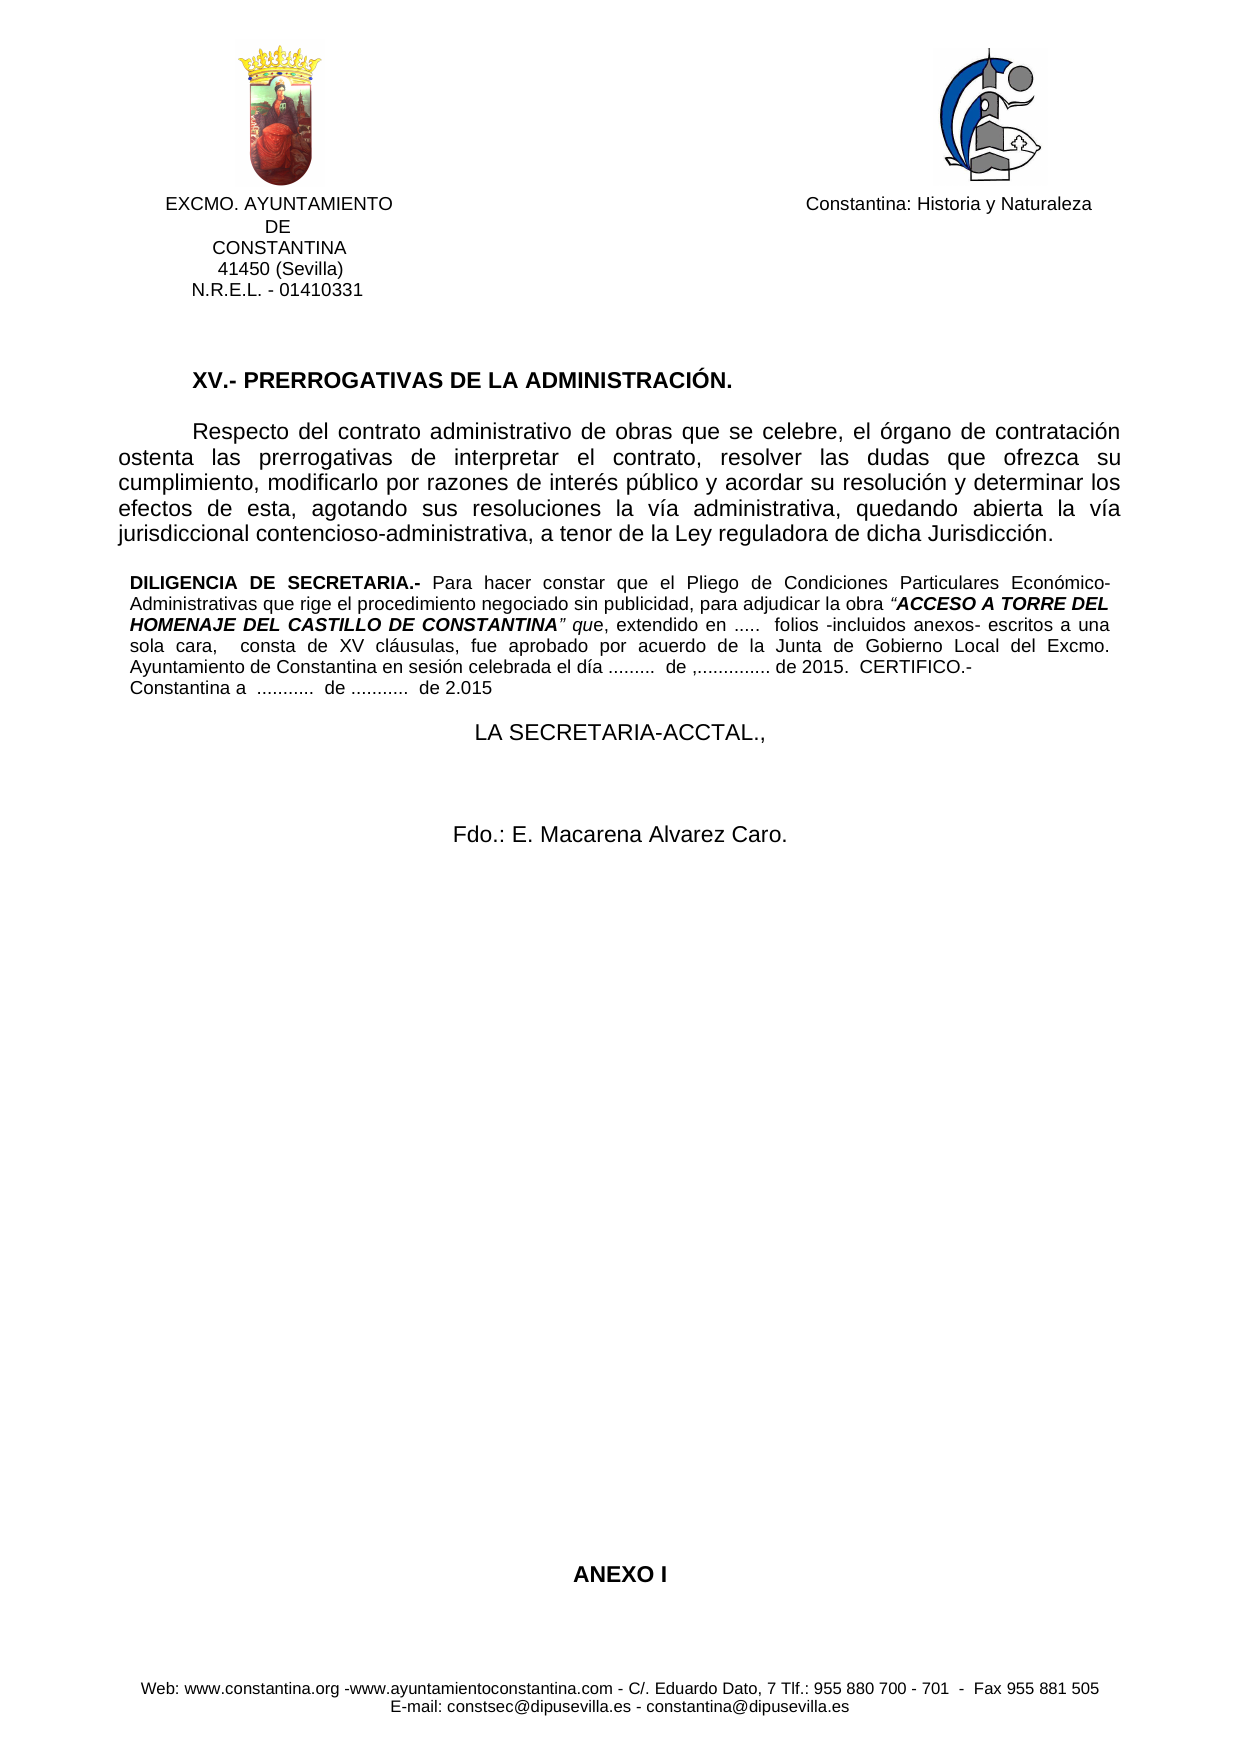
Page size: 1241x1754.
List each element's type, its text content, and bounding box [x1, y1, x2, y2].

text XV.- PRERROGATIVAS DE LA ADMINISTRACIÓN. [118, 368, 1122, 393]
text LA SECRETARIA-ACCTAL., [129, 719, 1111, 745]
text DILIGENCIA DE SECRETARIA.- Para hacer constar que el Pliego de Condiciones Particulares Económico-Administrativas que rige el procedimiento negociado sin publicidad, para adjudicar la obra “ACCESO A TORRE DEL HOMENAJE DEL CASTILLO DE CONSTANTINA” que, extendido en ..... folios -incluidos anexos- escritos a una sola cara, consta de XV cláusulas, fue aprobado por acuerdo de la Junta de Gobierno Local del Excmo. Ayuntamiento de Constantina en sesión celebrada el día ......... de ,.............. de 2015. CERTIFICO.- [129, 572, 1111, 677]
text Constantina a ........... de ........... de 2.015 [129, 677, 1111, 698]
text Fdo.: E. Macarena Alvarez Caro. [129, 822, 1111, 847]
text Respecto del contrato administrativo de obras que se celebre, el órgano de contratación ostenta las prerrogativas de interpretar el contrato, resolver las dudas que ofrezca su cumplimiento, modificarlo por razones de interés público y acordar su resolución y determinar los efectos de esta, agotando sus resoluciones la vía administrativa, quedando abierta la vía jurisdiccional contencioso-administrativa, a tenor de la Ley reguladora de dicha Jurisdicción. [118, 419, 1122, 547]
picture [933, 48, 1048, 186]
text ANEXO I [118, 1562, 1122, 1587]
